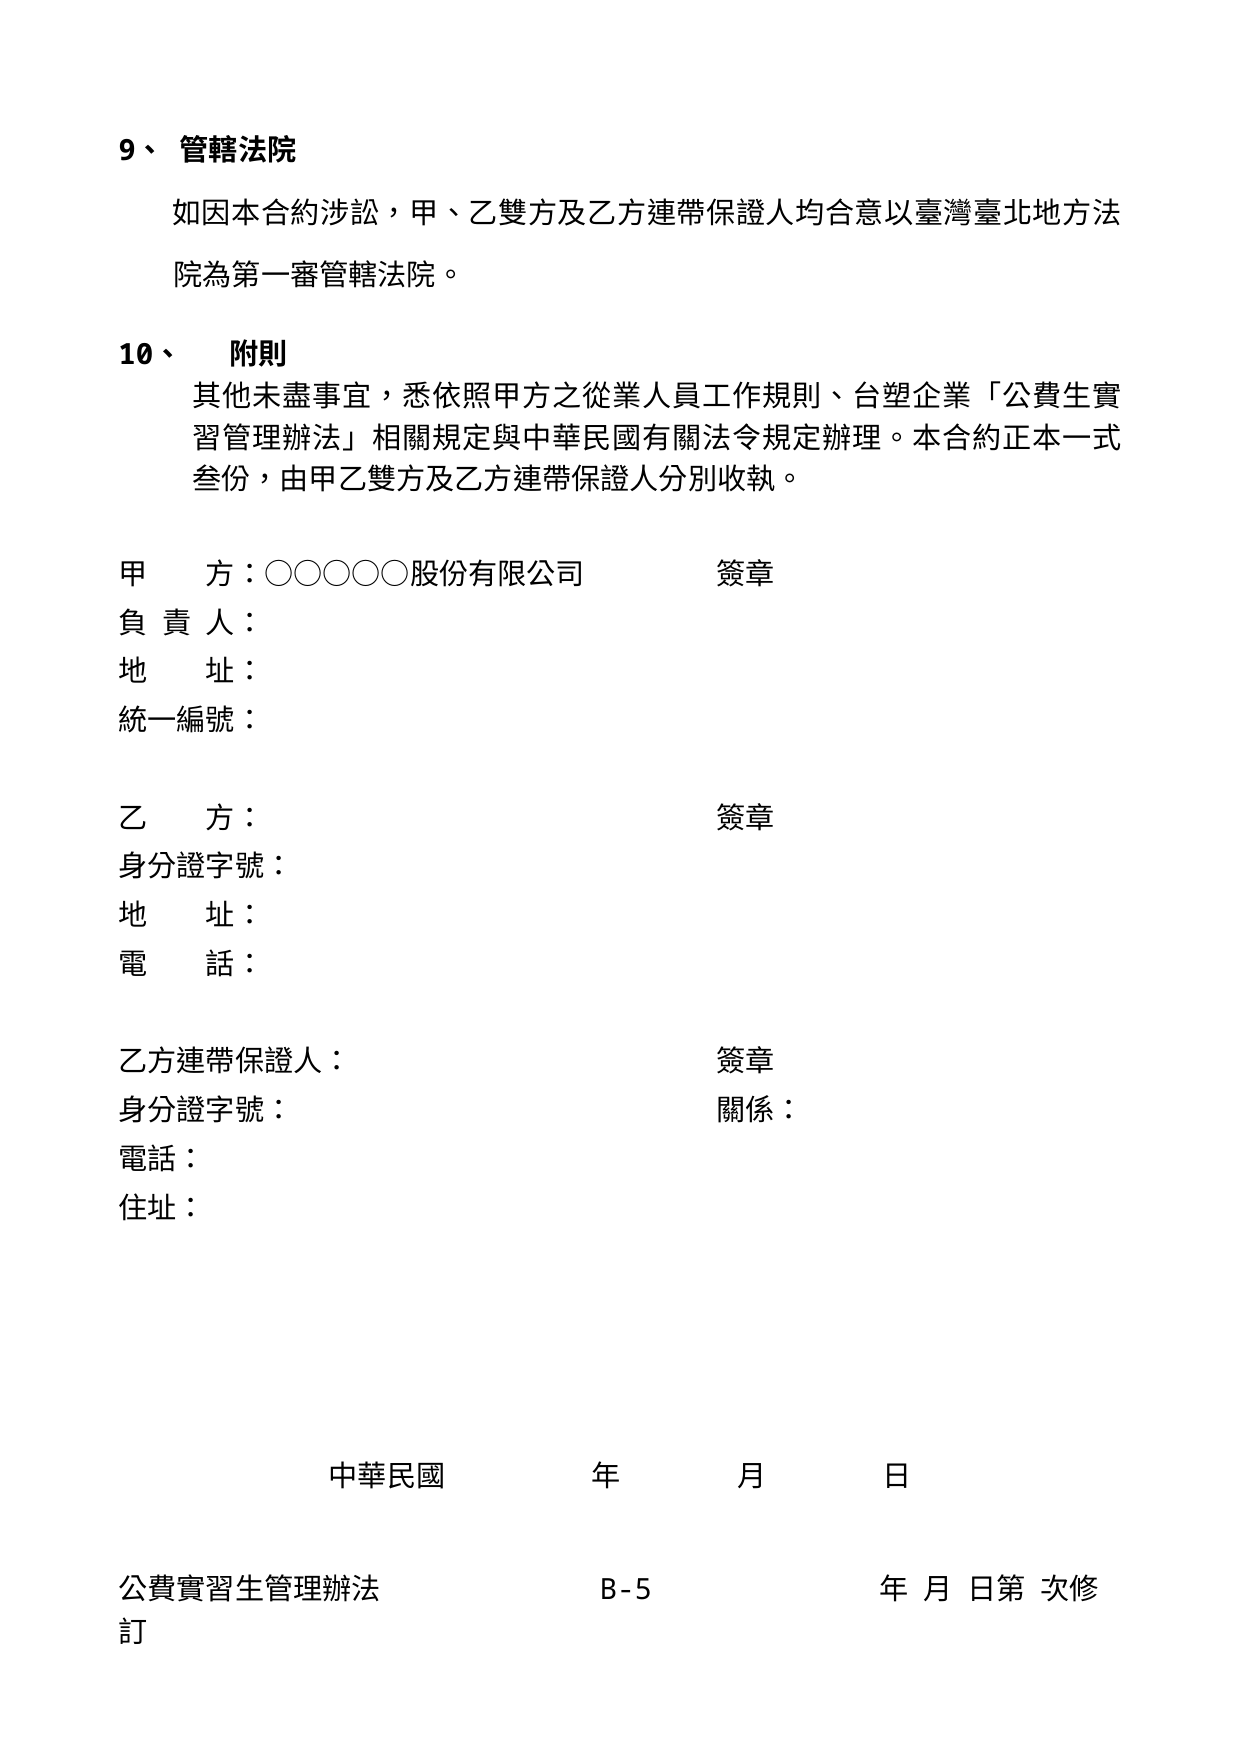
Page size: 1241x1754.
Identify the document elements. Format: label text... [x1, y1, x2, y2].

text 如因本合約涉訟，甲、乙雙方及乙方連帶保證人均合意以臺灣臺北地方法院為第一審管轄法院。 [172, 169, 1122, 294]
text 地 址： [118, 896, 1122, 933]
list 管轄法院 [118, 127, 1122, 169]
text 中華民國 年 月 日 [118, 1432, 1122, 1494]
text 住址： [118, 1188, 1122, 1226]
text 統一編號： [118, 701, 1122, 738]
text 電話： [118, 1139, 1122, 1177]
text 乙方連帶保證人： 簽章 [118, 1042, 1122, 1079]
text 電 話： [118, 944, 1122, 982]
text 負 責 人： [118, 603, 1122, 641]
list 附則 [118, 331, 1122, 373]
text 其他未盡事宜，悉依照甲方之從業人員工作規則、台塑企業「公費生實習管理辦法」相關規定與中華民國有關法令規定辦理。本合約正本一式叁份，由甲乙雙方及乙方連帶保證人分別收執。 [192, 373, 1122, 498]
text 乙 方： 簽章 [118, 798, 1122, 836]
text 甲 方：○○○○○股份有限公司 簽章 [118, 554, 1122, 592]
text 地 址： [118, 652, 1122, 689]
text 身分證字號： [118, 847, 1122, 884]
text 身分證字號： 關係： [118, 1091, 1122, 1128]
